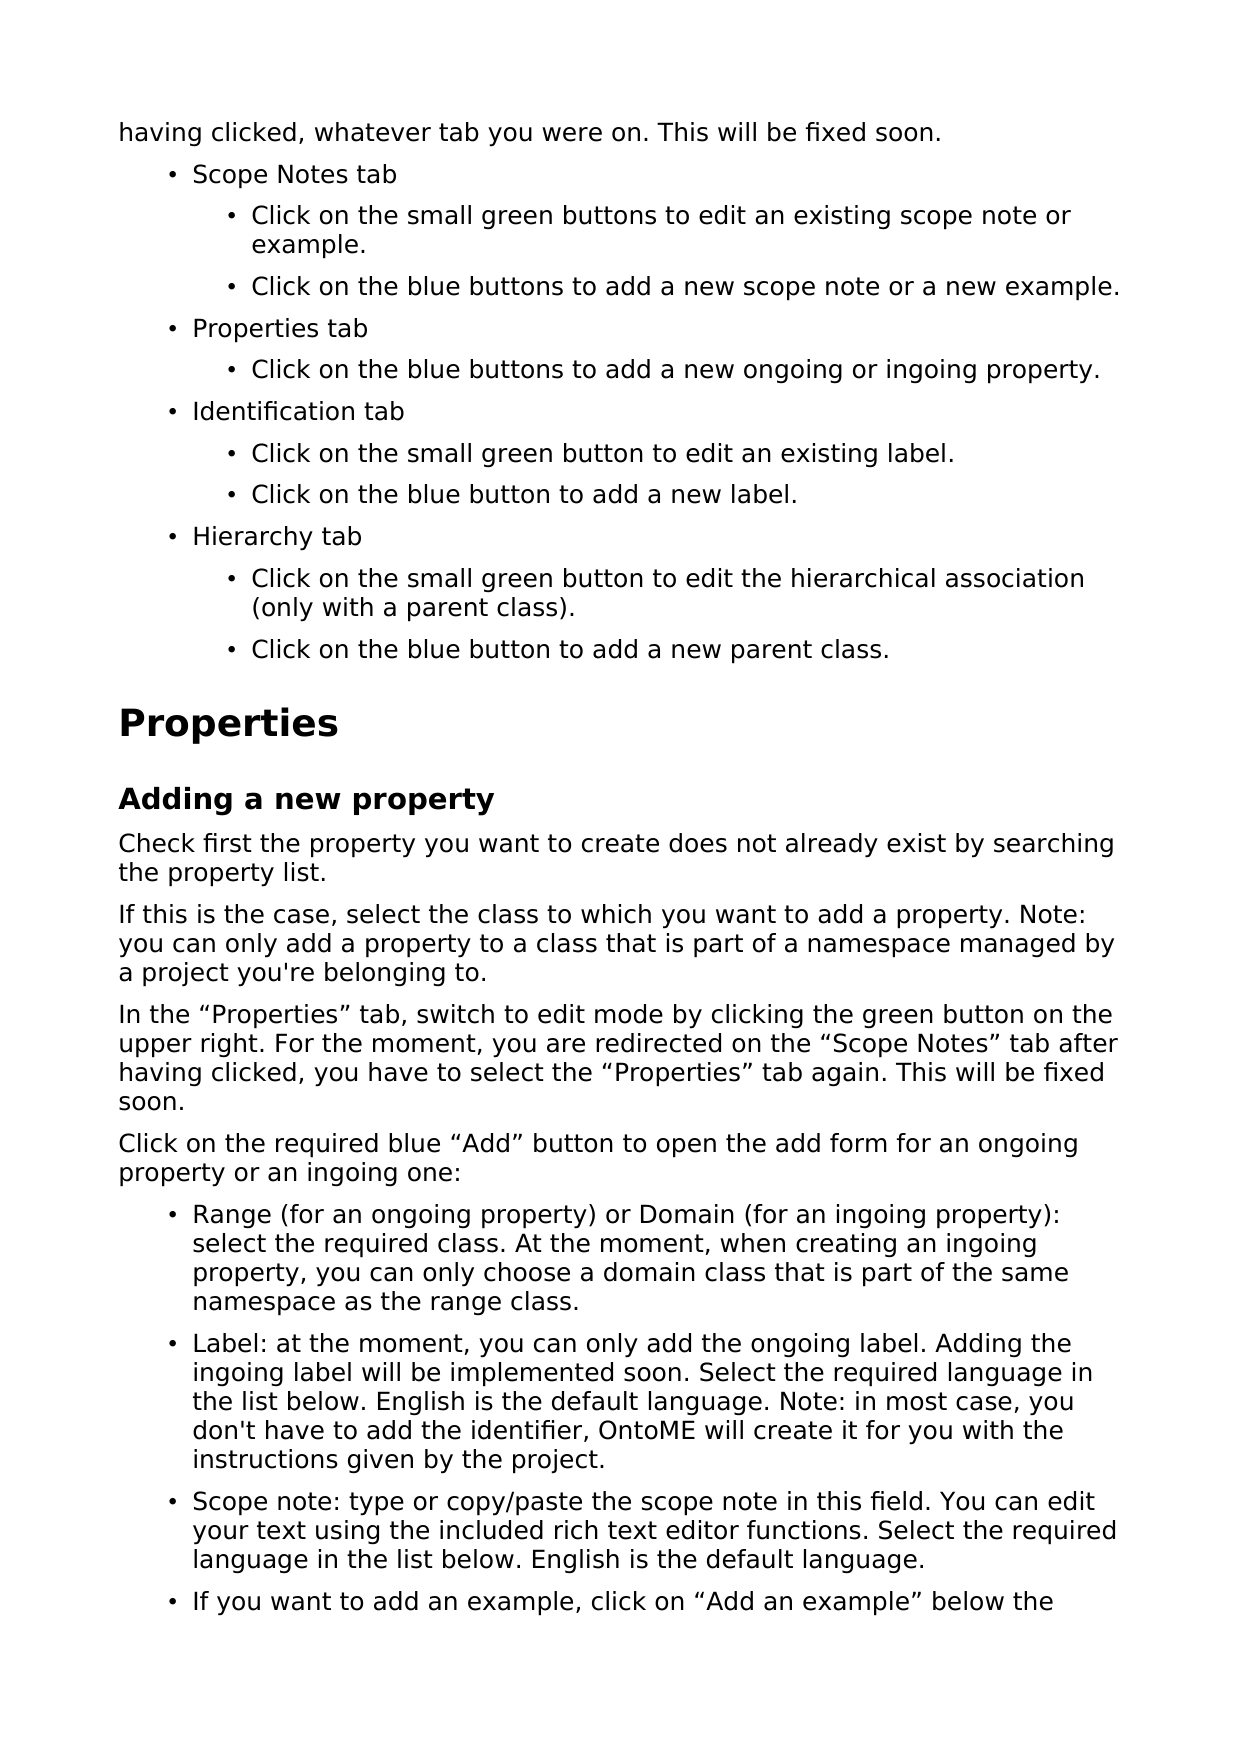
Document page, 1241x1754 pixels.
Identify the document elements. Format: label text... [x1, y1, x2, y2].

list Scope note: type or copy/paste the scope note in this field. You can edit your text using the included rich text editor functions. Select the required language in the list below. English is the default language. [177, 1487, 1122, 1575]
list Scope Notes tab [177, 160, 1122, 189]
list Click on the blue button to add a new parent class. [236, 635, 1122, 664]
list Click on the blue buttons to add a new ongoing or ingoing property. [236, 356, 1122, 385]
list Click on the small green button to edit an existing label. [236, 439, 1122, 468]
list Click on the blue button to add a new label. [236, 481, 1122, 510]
text If this is the case, select the class to which you want to add a property. Note: you can only add a property to a class that is part of a namespace managed by a project you're belonging to. [118, 900, 1122, 987]
text Check first the property you want to create does not already exist by searching the property list. [118, 829, 1122, 887]
list Identification tab [177, 397, 1122, 426]
list Hierarchy tab [177, 522, 1122, 551]
subtitle Adding a new property [118, 783, 1122, 817]
list Click on the small green buttons to edit an existing scope note or example. [236, 201, 1122, 260]
subtitle Properties [118, 701, 1122, 745]
list If you want to add an example, click on “Add an example” below the [177, 1587, 1122, 1617]
list Properties tab [177, 314, 1122, 343]
list Range (for an ongoing property) or Domain (for an ingoing property): select the required class. At the moment, when creating an ingoing property, you can only choose a domain class that is part of the same namespace as the range class. [177, 1200, 1122, 1317]
list Click on the small green button to edit the hierarchical association (only with a parent class). [236, 564, 1122, 622]
list Click on the blue buttons to add a new scope note or a new example. [236, 272, 1122, 301]
text Click on the required blue “Add” button to open the add form for an ongoing property or an ingoing one: [118, 1129, 1122, 1187]
text In the “Properties” tab, switch to edit mode by clicking the green button on the upper right. For the moment, you are redirected on the “Scope Notes” tab after having clicked, you have to select the “Properties” tab again. This will be fixed soon. [118, 1000, 1122, 1117]
list Label: at the moment, you can only add the ongoing label. Adding the ingoing label will be implemented soon. Select the required language in the list below. English is the default language. Note: in most case, you don't have to add the identifier, OntoME will create it for you with the instructions given by the project. [177, 1329, 1122, 1475]
text having clicked, whatever tab you were on. This will be fixed soon. [118, 118, 1122, 147]
